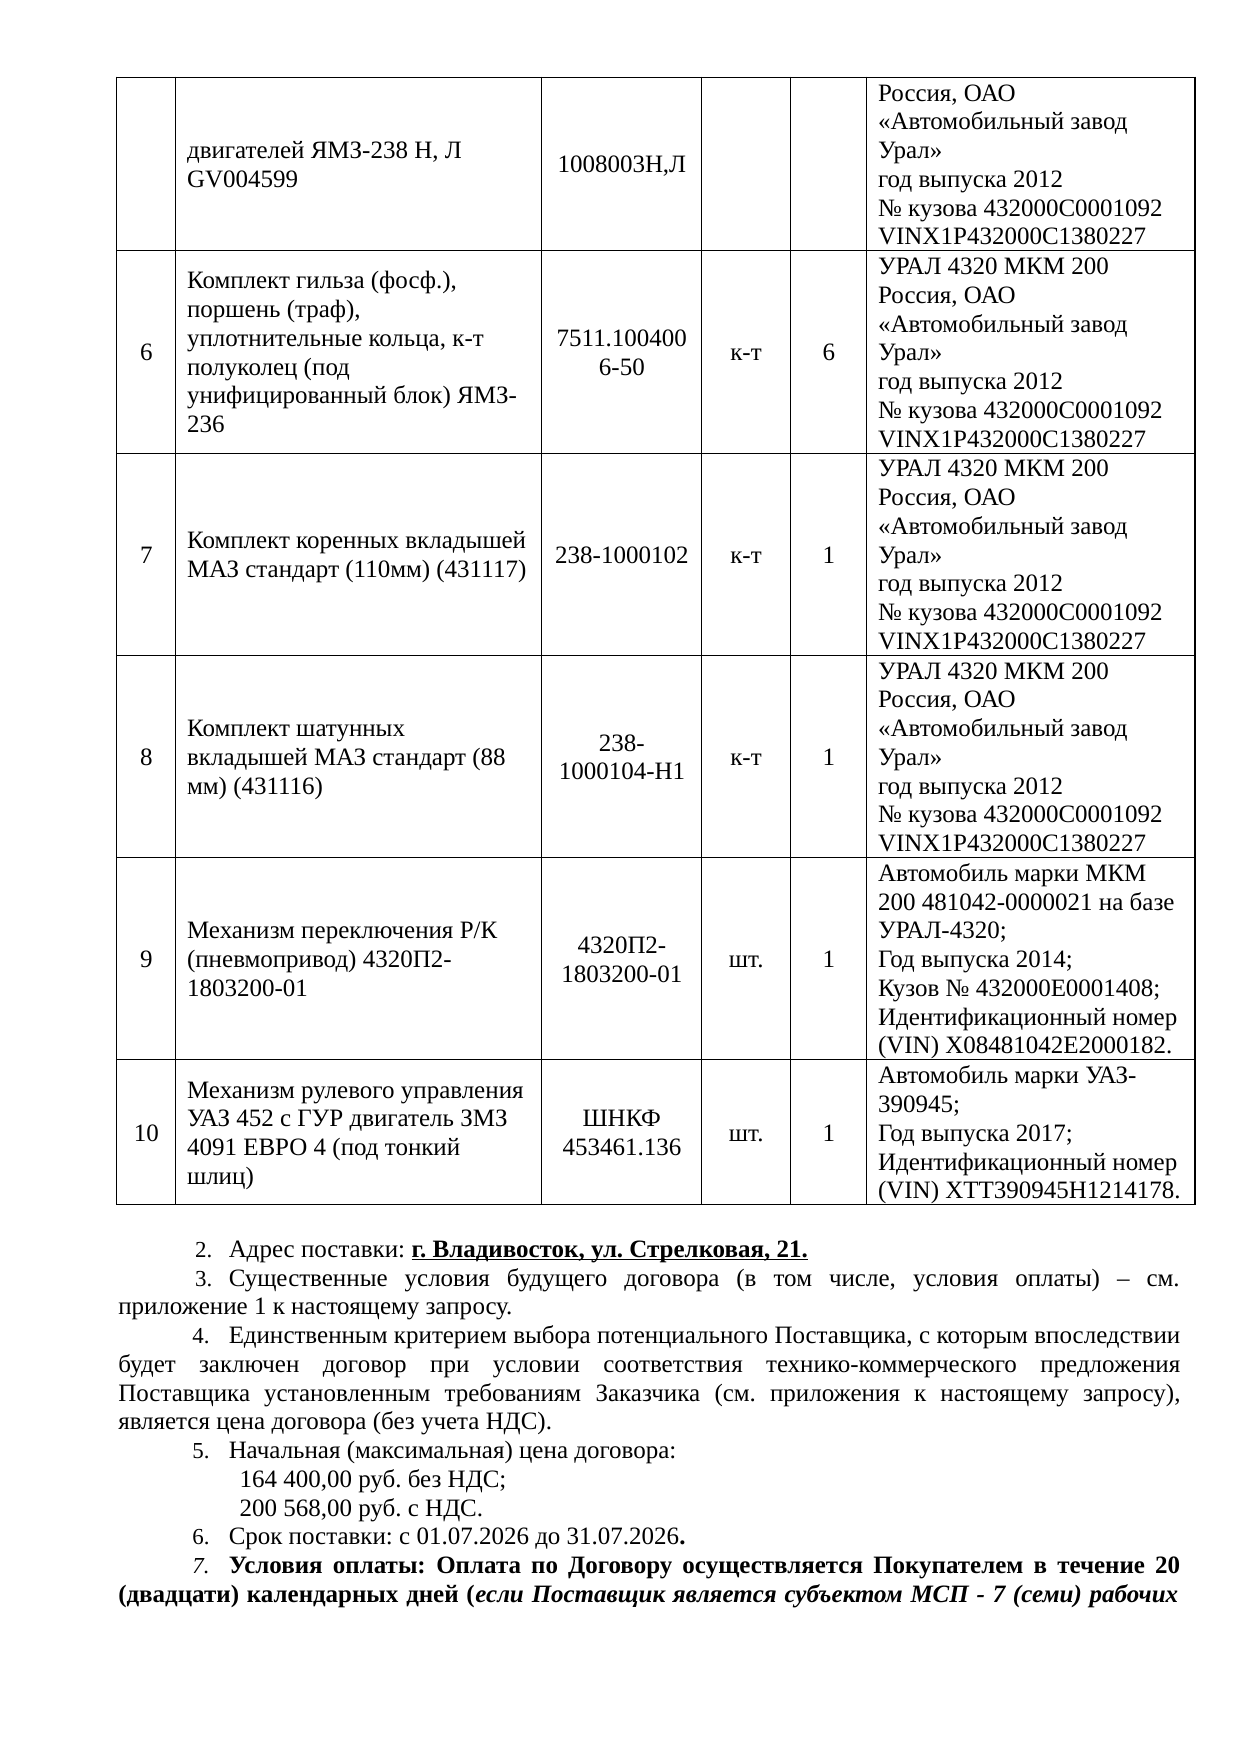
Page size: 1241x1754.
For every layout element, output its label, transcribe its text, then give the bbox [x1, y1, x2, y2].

table_cell 6 [117, 251, 175, 452]
table_cell Комплект коренных вкладышей МАЗ стандарт (110мм) (431117) [176, 454, 541, 655]
table_cell [117, 78, 175, 250]
table_cell [702, 78, 790, 250]
table_cell УРАЛ 4320 МКМ 200 Россия, ОАО «Автомобильный завод Урал» год выпуска 2012 № кузова 432000С0001092 VINХ1Р432000С1380227 [867, 656, 1194, 857]
table_cell 1 [791, 1060, 866, 1204]
table_cell 7511.1004006-50 [542, 251, 701, 452]
table_cell к-т [702, 656, 790, 857]
text 164 400,00 руб. без НДС; [162, 1464, 1181, 1493]
table_cell Россия, ОАО «Автомобильный завод Урал» год выпуска 2012 № кузова 432000С0001092 VINХ1Р432000С1380227 [867, 78, 1194, 250]
list Условия оплаты: Оплата по Договору осуществляется Покупателем в течение 20 (двадцати) календарных дней (если Поставщик является субъектом МСП - 7 (семи) рабочих [118, 1550, 1181, 1608]
table_cell УРАЛ 4320 МКМ 200 Россия, ОАО «Автомобильный завод Урал» год выпуска 2012 № кузова 432000С0001092 VINХ1Р432000С1380227 [867, 251, 1194, 452]
table_cell 6 [791, 251, 866, 452]
table_cell Комплект гильза (фосф.), поршень (траф), уплотнительные кольца, к-т полуколец (под унифицированный блок) ЯМЗ-236 [176, 251, 541, 452]
table_cell Механизм переключения Р/К (пневмопривод) 4320П2-1803200-01 [176, 858, 541, 1059]
table_cell 1 [791, 858, 866, 1059]
table_cell УРАЛ 4320 МКМ 200 Россия, ОАО «Автомобильный завод Урал» год выпуска 2012 № кузова 432000С0001092 VINХ1Р432000С1380227 [867, 454, 1194, 655]
table_cell Автомобиль марки УАЗ-390945; Год выпуска 2017; Идентификационный номер (VIN) ХТТ390945Н1214178. [867, 1060, 1194, 1204]
table_cell [791, 78, 866, 250]
table_cell Комплект шатунных вкладышей МАЗ стандарт (88 мм) (431116) [176, 656, 541, 857]
table_cell 238-1000102 [542, 454, 701, 655]
table_cell 8 [117, 656, 175, 857]
table_cell 7 [117, 454, 175, 655]
table_cell к-т [702, 454, 790, 655]
list Начальная (максимальная) цена договора: [118, 1435, 1181, 1464]
table_cell ШНКФ 453461.136 [542, 1060, 701, 1204]
table_cell 9 [117, 858, 175, 1059]
table_cell Автомобиль марки МКМ 200 481042-0000021 на базе УРАЛ-4320; Год выпуска 2014; Кузов № 432000Е0001408; Идентификационный номер (VIN) Х08481042Е2000182. [867, 858, 1194, 1059]
table_cell 4320П2-1803200-01 [542, 858, 701, 1059]
table_cell 238-1000104-Н1 [542, 656, 701, 857]
table_cell 1 [791, 454, 866, 655]
table_cell к-т [702, 251, 790, 452]
table_cell 1 [791, 656, 866, 857]
table_cell шт. [702, 1060, 790, 1204]
list Срок поставки: с 01.07.2026 до 31.07.2026. [118, 1521, 1181, 1550]
table_cell 10 [117, 1060, 175, 1204]
table_cell 1008003Н,Л [542, 78, 701, 250]
list Адрес поставки: г. Владивосток, ул. Стрелковая, 21. [118, 1234, 1181, 1263]
table_cell Механизм рулевого управления УАЗ 452 с ГУР двигатель ЗМЗ 4091 ЕВРО 4 (под тонкий шлиц) [176, 1060, 541, 1204]
table_cell шт. [702, 858, 790, 1059]
list Единственным критерием выбора потенциального Поставщика, с которым впоследствии будет заключен договор при условии соответствия технико-коммерческого предложения Поставщика установленным требованиям Заказчика (см. приложения к настоящему запросу), является цена договора (без учета НДС). [118, 1320, 1181, 1435]
table_cell двигателей ЯМЗ-238 Н, Л GV004599 [176, 78, 541, 250]
list Существенные условия будущего договора (в том числе, условия оплаты) – см. приложение 1 к настоящему запросу. [118, 1263, 1181, 1320]
text 200 568,00 руб. с НДС. [162, 1493, 1181, 1521]
